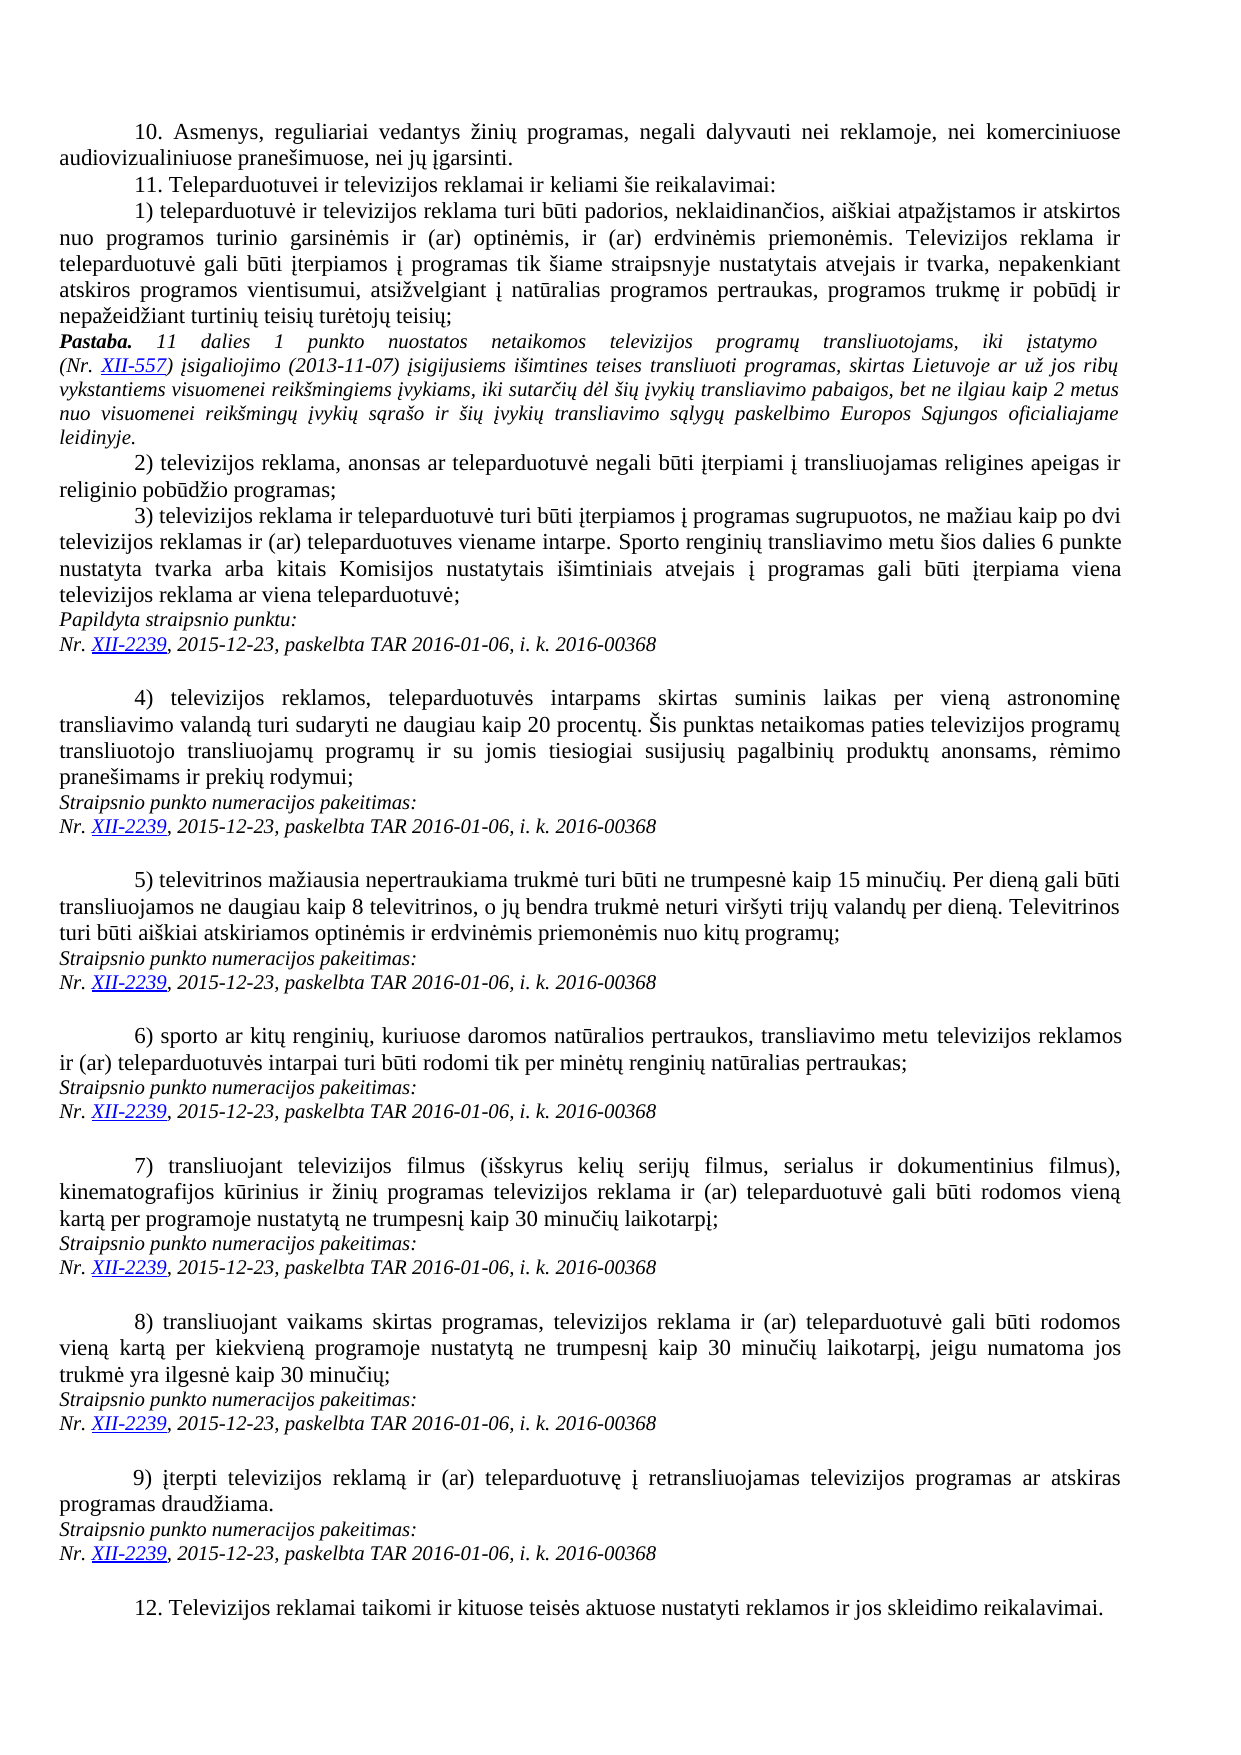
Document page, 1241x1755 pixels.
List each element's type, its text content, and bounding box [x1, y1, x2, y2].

text 5) televitrinos mažiausia nepertraukiama trukmė turi būti ne trumpesnė kaip 15 minučių. Per dieną gali būti transliuojamos ne daugiau kaip 8 televitrinos, o jų bendra trukmė neturi viršyti trijų valandų per dieną. Televitrinos turi būti aiškiai atskiriamos optinėmis ir erdvinėmis priemonėmis nuo kitų programų; [59, 867, 1122, 946]
text Pastaba. 11 dalies 1 punkto nuostatos netaikomos televizijos programų transliuotojams, iki įstatymo (Nr. XII-557) įsigaliojimo (2013-11-07) įsigijusiems išimtines teises transliuoti programas, skirtas Lietuvoje ar už jos ribų vykstantiems visuomenei reikšmingiems įvykiams, iki sutarčių dėl šių įvykių transliavimo pabaigos, bet ne ilgiau kaip 2 metus nuo visuomenei reikšmingų įvykių sąrašo ir šių įvykių transliavimo sąlygų paskelbimo Europos Sąjungos oficialiajame leidinyje. [59, 329, 1122, 449]
text 11. Teleparduotuvei ir televizijos reklamai ir keliami šie reikalavimai: [59, 171, 1122, 197]
text 12. Televizijos reklamai taikomi ir kituose teisės aktuose nustatyti reklamos ir jos skleidimo reikalavimai. [59, 1593, 1122, 1620]
text 4) televizijos reklamos, teleparduotuvės intarpams skirtas suminis laikas per vieną astronominę transliavimo valandą turi sudaryti ne daugiau kaip 20 procentų. Šis punktas netaikomas paties televizijos programų transliuotojo transliuojamų programų ir su jomis tiesiogiai susijusių pagalbinių produktų anonsams, rėmimo pranešimams ir prekių rodymui; [59, 684, 1122, 790]
text 8) transliuojant vaikams skirtas programas, televizijos reklama ir (ar) teleparduotuvė gali būti rodomos vieną kartą per kiekvieną programoje nustatytą ne trumpesnį kaip 30 minučių laikotarpį, jeigu numatoma jos trukmė yra ilgesnė kaip 30 minučių; [59, 1308, 1122, 1387]
text Nr. XII-2239, 2015-12-23, paskelbta TAR 2016-01-06, i. k. 2016-00368 [59, 1255, 1122, 1279]
text 9) įterpti televizijos reklamą ir (ar) teleparduotuvę į retransliuojamas televizijos programas ar atskiras programas draudžiama. [59, 1464, 1122, 1517]
text 7) transliuojant televizijos filmus (išskyrus kelių serijų filmus, serialus ir dokumentinius filmus), kinematografijos kūrinius ir žinių programas televizijos reklama ir (ar) teleparduotuvė gali būti rodomos vieną kartą per programoje nustatytą ne trumpesnį kaip 30 minučių laikotarpį; [59, 1152, 1122, 1231]
text Nr. XII-2239, 2015-12-23, paskelbta TAR 2016-01-06, i. k. 2016-00368 [59, 814, 1122, 838]
text Straipsnio punkto numeracijos pakeitimas: [59, 1075, 1122, 1099]
text 1) teleparduotuvė ir televizijos reklama turi būti padorios, neklaidinančios, aiškiai atpažįstamos ir atskirtos nuo programos turinio garsinėmis ir (ar) optinėmis, ir (ar) erdvinėmis priemonėmis. Televizijos reklama ir teleparduotuvė gali būti įterpiamos į programas tik šiame straipsnyje nustatytais atvejais ir tvarka, nepakenkiant atskiros programos vientisumui, atsižvelgiant į natūralias programos pertraukas, programos trukmę ir pobūdį ir nepažeidžiant turtinių teisių turėtojų teisių; [59, 197, 1122, 329]
text Nr. XII-2239, 2015-12-23, paskelbta TAR 2016-01-06, i. k. 2016-00368 [59, 970, 1122, 994]
text Straipsnio punkto numeracijos pakeitimas: [59, 1231, 1122, 1255]
text Straipsnio punkto numeracijos pakeitimas: [59, 946, 1122, 970]
text Straipsnio punkto numeracijos pakeitimas: [59, 1517, 1122, 1541]
text 6) sporto ar kitų renginių, kuriuose daromos natūralios pertraukos, transliavimo metu televizijos reklamos ir (ar) teleparduotuvės intarpai turi būti rodomi tik per minėtų renginių natūralias pertraukas; [59, 1022, 1122, 1075]
text Nr. XII-2239, 2015-12-23, paskelbta TAR 2016-01-06, i. k. 2016-00368 [59, 631, 1122, 656]
text Nr. XII-2239, 2015-12-23, paskelbta TAR 2016-01-06, i. k. 2016-00368 [59, 1099, 1122, 1123]
text Papildyta straipsnio punktu: [59, 607, 1122, 631]
text 10. Asmenys, reguliariai vedantys žinių programas, negali dalyvauti nei reklamoje, nei komerciniuose audiovizualiniuose pranešimuose, nei jų įgarsinti. [59, 118, 1122, 171]
text Straipsnio punkto numeracijos pakeitimas: [59, 1387, 1122, 1411]
text 2) televizijos reklama, anonsas ar teleparduotuvė negali būti įterpiami į transliuojamas religines apeigas ir religinio pobūdžio programas; [59, 449, 1122, 502]
text Nr. XII-2239, 2015-12-23, paskelbta TAR 2016-01-06, i. k. 2016-00368 [59, 1411, 1122, 1435]
text Straipsnio punkto numeracijos pakeitimas: [59, 790, 1122, 814]
text 3) televizijos reklama ir teleparduotuvė turi būti įterpiamos į programas sugrupuotos, ne mažiau kaip po dvi televizijos reklamas ir (ar) teleparduotuves viename intarpe. Sporto renginių transliavimo metu šios dalies 6 punkte nustatyta tvarka arba kitais Komisijos nustatytais išimtiniais atvejais į programas gali būti įterpiama viena televizijos reklama ar viena teleparduotuvė; [59, 502, 1122, 607]
text Nr. XII-2239, 2015-12-23, paskelbta TAR 2016-01-06, i. k. 2016-00368 [59, 1541, 1122, 1565]
